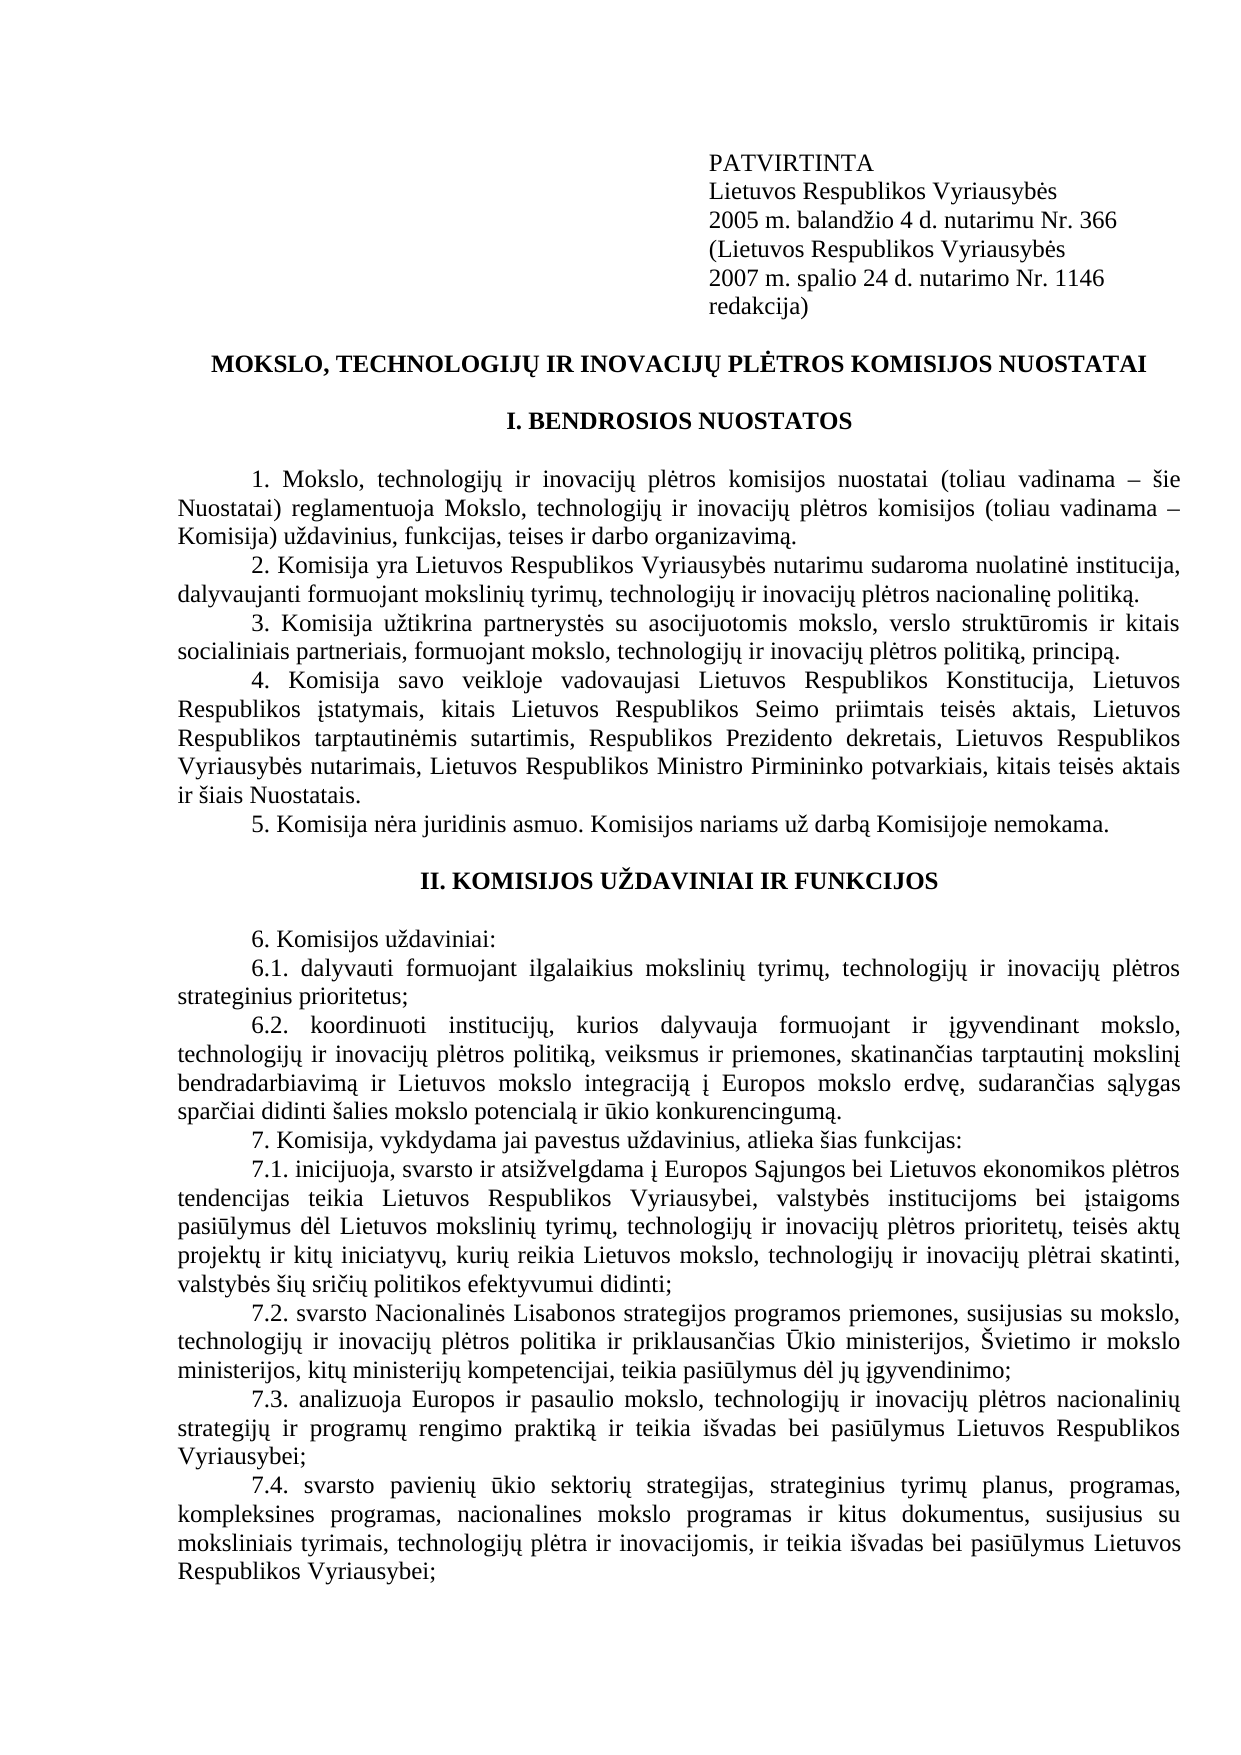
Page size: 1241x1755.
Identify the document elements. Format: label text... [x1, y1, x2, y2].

text 4. Komisija savo veikloje vadovaujasi Lietuvos Respublikos Konstitucija, Lietuvos Respublikos įstatymais, kitais Lietuvos Respublikos Seimo priimtais teisės aktais, Lietuvos Respublikos tarptautinėmis sutartimis, Respublikos Prezidento dekretais, Lietuvos Respublikos Vyriausybės nutarimais, Lietuvos Respublikos Ministro Pirmininko potvarkiais, kitais teisės aktais ir šiais Nuostatais. [177, 665, 1181, 809]
text 7.2. svarsto Nacionalinės Lisabonos strategijos programos priemones, susijusias su mokslo, technologijų ir inovacijų plėtros politika ir priklausančias Ūkio ministerijos, Švietimo ir mokslo ministerijos, kitų ministerijų kompetencijai, teikia pasiūlymus dėl jų įgyvendinimo; [177, 1298, 1181, 1384]
text redakcija) [177, 291, 1181, 320]
text 2005 m. balandžio 4 d. nutarimu Nr. 366 [177, 205, 1181, 234]
text 7.4. svarsto pavienių ūkio sektorių strategijas, strateginius tyrimų planus, programas, kompleksines programas, nacionalines mokslo programas ir kitus dokumentus, susijusius su moksliniais tyrimais, technologijų plėtra ir inovacijomis, ir teikia išvadas bei pasiūlymus Lietuvos Respublikos Vyriausybei; [177, 1470, 1181, 1585]
text II. KOMISIJOS UŽDAVINIAI IR FUNKCIJOS [177, 866, 1181, 895]
text (Lietuvos Respublikos Vyriausybės [177, 234, 1181, 263]
text Patvirtinta [177, 148, 1181, 176]
text 7. Komisija, vykdydama jai pavestus uždavinius, atlieka šias funkcijas: [177, 1125, 1181, 1154]
text mokslo, technologijų ir inovacijų plėtros komisijos nuostatai [177, 349, 1181, 378]
text 5. Komisija nėra juridinis asmuo. Komisijos nariams už darbą Komisijoje nemokama. [177, 809, 1181, 838]
text 6. Komisijos uždaviniai: [177, 924, 1181, 953]
text 6.1. dalyvauti formuojant ilgalaikius mokslinių tyrimų, technologijų ir inovacijų plėtros strateginius prioritetus; [177, 953, 1181, 1010]
text 6.2. koordinuoti institucijų, kurios dalyvauja formuojant ir įgyvendinant mokslo, technologijų ir inovacijų plėtros politiką, veiksmus ir priemones, skatinančias tarptautinį mokslinį bendradarbiavimą ir Lietuvos mokslo integraciją į Europos mokslo erdvę, sudarančias sąlygas sparčiai didinti šalies mokslo potencialą ir ūkio konkurencingumą. [177, 1010, 1181, 1125]
text I. BENDROSIOS NUOSTATOS [177, 406, 1181, 435]
text 1. Mokslo, technologijų ir inovacijų plėtros komisijos nuostatai (toliau vadinama – šie Nuostatai) reglamentuoja Mokslo, technologijų ir inovacijų plėtros komisijos (toliau vadinama – Komisija) uždavinius, funkcijas, teises ir darbo organizavimą. [177, 464, 1181, 550]
text 7.1. inicijuoja, svarsto ir atsižvelgdama į Europos Sąjungos bei Lietuvos ekonomikos plėtros tendencijas teikia Lietuvos Respublikos Vyriausybei, valstybės institucijoms bei įstaigoms pasiūlymus dėl Lietuvos mokslinių tyrimų, technologijų ir inovacijų plėtros prioritetų, teisės aktų projektų ir kitų iniciatyvų, kurių reikia Lietuvos mokslo, technologijų ir inovacijų plėtrai skatinti, valstybės šių sričių politikos efektyvumui didinti; [177, 1154, 1181, 1298]
text 2007 m. spalio 24 d. nutarimo Nr. 1146 [177, 263, 1181, 291]
text 3. Komisija užtikrina partnerystės su asocijuotomis mokslo, verslo struktūromis ir kitais socialiniais partneriais, formuojant mokslo, technologijų ir inovacijų plėtros politiką, principą. [177, 608, 1181, 665]
text 2. Komisija yra Lietuvos Respublikos Vyriausybės nutarimu sudaroma nuolatinė institucija, dalyvaujanti formuojant mokslinių tyrimų, technologijų ir inovacijų plėtros nacionalinę politiką. [177, 550, 1181, 608]
text Lietuvos Respublikos Vyriausybės [177, 176, 1181, 205]
text 7.3. analizuoja Europos ir pasaulio mokslo, technologijų ir inovacijų plėtros nacionalinių strategijų ir programų rengimo praktiką ir teikia išvadas bei pasiūlymus Lietuvos Respublikos Vyriausybei; [177, 1384, 1181, 1470]
